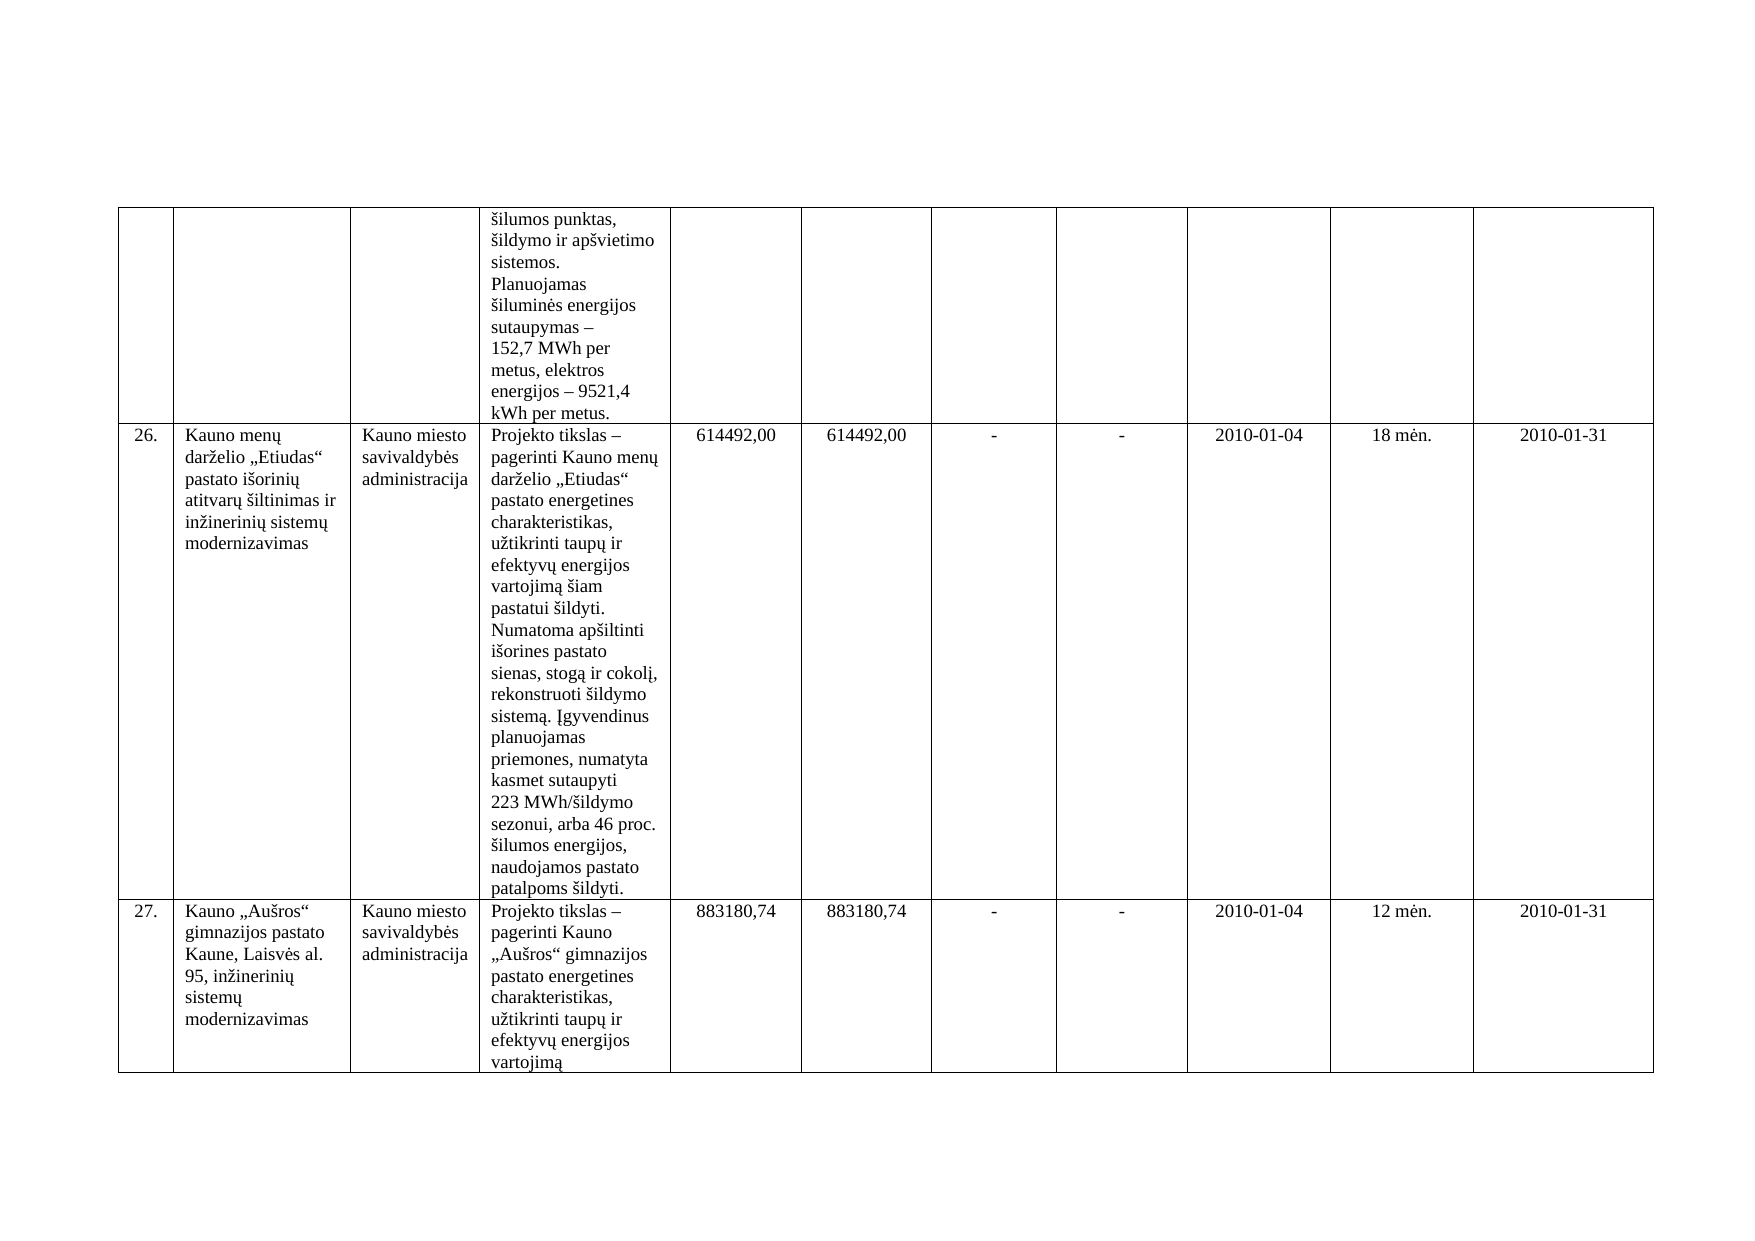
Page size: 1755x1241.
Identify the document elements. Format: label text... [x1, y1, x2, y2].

table_cell [1057, 208, 1187, 423]
table_cell 2010-01-04 [1188, 424, 1330, 899]
table_cell 2010-01-31 [1474, 424, 1653, 899]
table_cell 2010-01-31 [1474, 900, 1653, 1072]
table_cell 27. [119, 900, 173, 1072]
table_cell 2010-01-04 [1188, 900, 1330, 1072]
table_cell Kauno miesto savivaldybės administracija [351, 424, 479, 899]
table_cell - [932, 424, 1056, 899]
table_cell 614492,00 [671, 424, 801, 899]
table_cell [174, 208, 350, 423]
table_cell - [1057, 900, 1187, 1072]
table_cell [802, 208, 931, 423]
table_cell [1331, 208, 1473, 423]
table_cell 18 mėn. [1331, 424, 1473, 899]
table_cell Kauno „Aušros“ gimnazijos pastato Kaune, Laisvės al. 95, inžinerinių sistemų modernizavimas [174, 900, 350, 1072]
table_cell 614492,00 [802, 424, 931, 899]
table_cell [1188, 208, 1330, 423]
table_cell šilumos punktas, šildymo ir apšvietimo sistemos. Planuojamas šiluminės energijos sutaupymas – 152,7 MWh per metus, elektros energijos – 9521,4 kWh per metus. [480, 208, 670, 423]
table_cell Projekto tikslas – pagerinti Kauno menų darželio „Etiudas“ pastato energetines charakteristikas, užtikrinti taupų ir efektyvų energijos vartojimą šiam pastatui šildyti. Numatoma apšiltinti išorines pastato sienas, stogą ir cokolį, rekonstruoti šildymo sistemą. Įgyvendinus planuojamas priemones, numatyta kasmet sutaupyti 223 MWh/šildymo sezonui, arba 46 proc. šilumos energijos, naudojamos pastato patalpoms šildyti. [480, 424, 670, 899]
table_cell Projekto tikslas – pagerinti Kauno „Aušros“ gimnazijos pastato energetines charakteristikas, užtikrinti taupų ir efektyvų energijos vartojimą [480, 900, 670, 1072]
table_cell 26. [119, 424, 173, 899]
table_cell [1474, 208, 1653, 423]
table_cell [351, 208, 479, 423]
table_cell Kauno menų darželio „Etiudas“ pastato išorinių atitvarų šiltinimas ir inžinerinių sistemų modernizavimas [174, 424, 350, 899]
table_cell 12 mėn. [1331, 900, 1473, 1072]
table_cell - [1057, 424, 1187, 899]
table_cell 883180,74 [671, 900, 801, 1072]
table_cell - [932, 900, 1056, 1072]
table_cell 883180,74 [802, 900, 931, 1072]
table_cell - [932, 208, 1056, 423]
table_cell [119, 208, 173, 423]
table_cell [671, 208, 801, 423]
table_cell Kauno miesto savivaldybės administracija [351, 900, 479, 1072]
